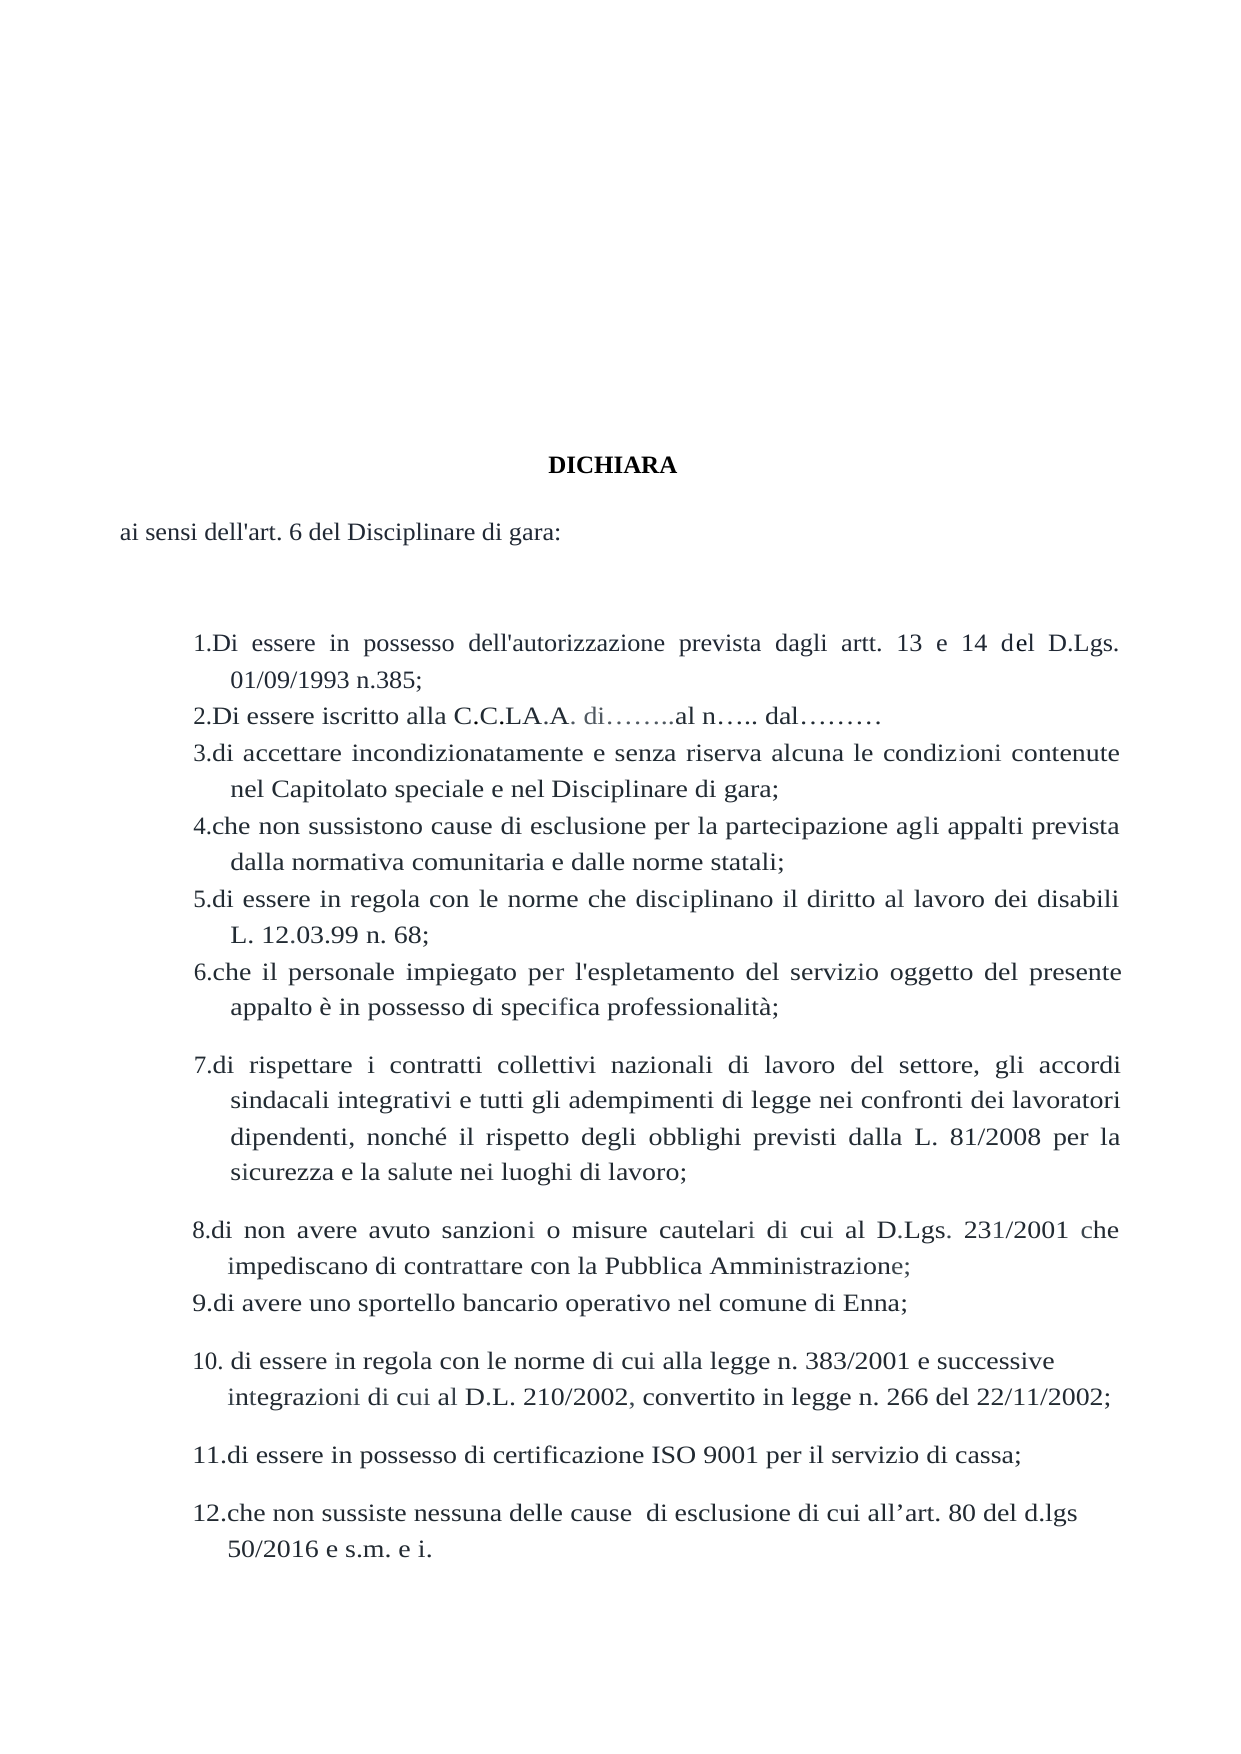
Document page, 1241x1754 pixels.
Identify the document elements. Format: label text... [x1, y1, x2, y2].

list Di essere in possesso dell'autorizzazione prevista dagli artt. 13 e 14 del D.Lgs. 01/09/1993 n.385; [193, 623, 1119, 696]
list di essere in possesso di certificazione ISO 9001 per il servizio di cassa; [192, 1434, 1119, 1471]
text ai sensi dell'art. 6 del Disciplinare di gara: [119, 522, 1121, 544]
list che non sussiste nessuna delle cause di esclusione di cui all’art. 80 del d.lgs 50/2016 e s.m. e i. [192, 1492, 1119, 1565]
list che non sussistono cause di esclusione per la partecipazione agli appalti prevista dalla normativa comunitaria e dalle norme statali; [193, 805, 1119, 878]
list di accettare incondizionatamente e senza riserva alcuna le condizioni contenute nel Capitolato speciale e nel Disciplinare di gara; [193, 732, 1119, 805]
list di essere in regola con le norme che disciplinano il diritto al lavoro dei disabili L. 12.03.99 n. 68; [193, 878, 1119, 951]
list di avere uno sportello bancario operativo nel comune di Enna; [192, 1282, 1119, 1319]
list di essere in regola con le norme di cui alla legge n. 383/2001 e successive integrazioni di cui al D.L. 210/2002, convertito in legge n. 266 del 22/11/2002; [192, 1340, 1119, 1413]
list Di essere iscritto alla C.C.LA.A. di……..al n….. dal……… [193, 696, 1119, 732]
list di non avere avuto sanzioni o misure cautelari di cui al D.Lgs. 231/2001 che impediscano di contrattare con la Pubblica Amministrazione; [192, 1209, 1119, 1282]
list di rispettare i contratti collettivi nazionali di lavoro del settore, gli accordi sindacali integrativi e tutti gli adempimenti di legge nei confronti dei lavoratori dipendenti, nonché il rispetto degli obblighi previsti dalla L. 81/2008 per la sicurezza e la salute nei luoghi di lavoro; [194, 1044, 1122, 1188]
list che il personale impiegato per l'espletamento del servizio oggetto del presente appalto è in possesso di specifica professionalità; [194, 951, 1122, 1023]
text DICHIARA [118, 450, 1107, 479]
